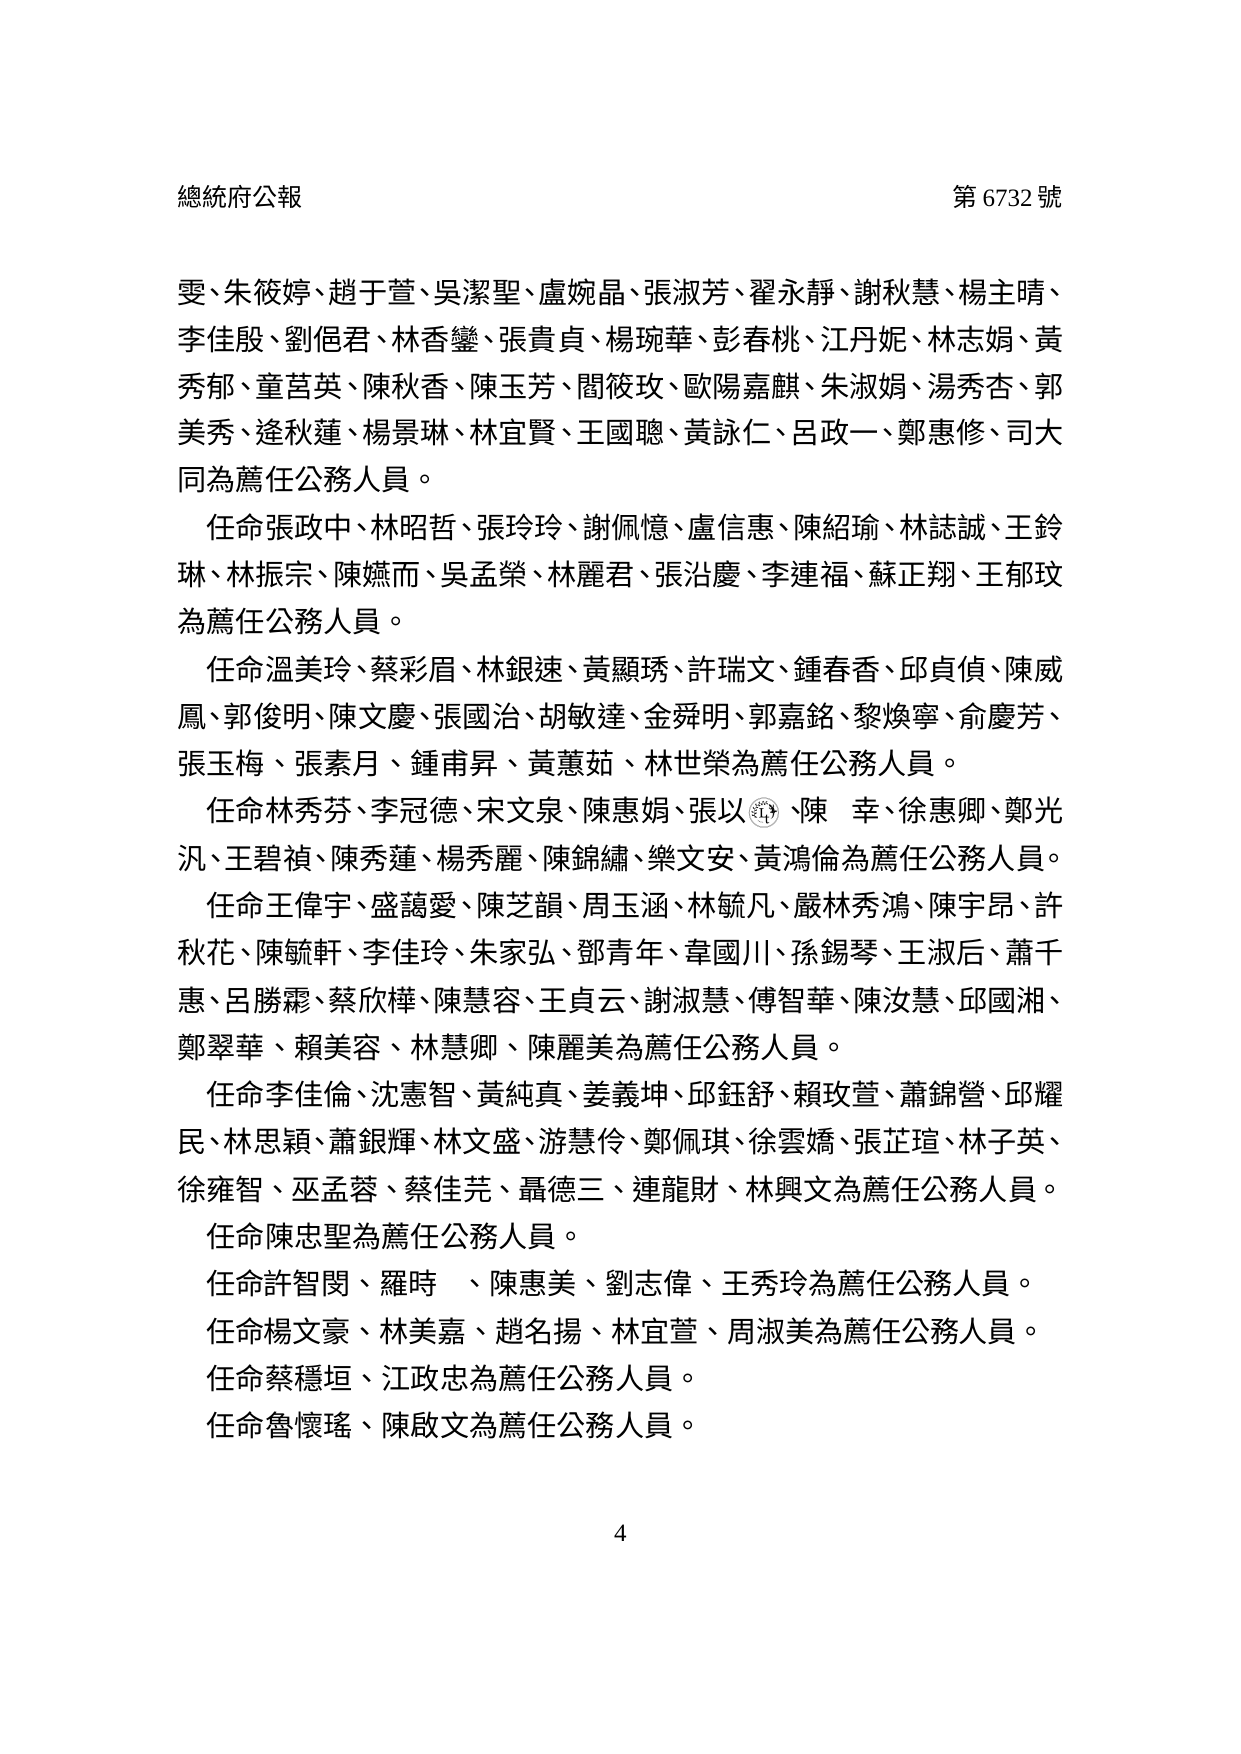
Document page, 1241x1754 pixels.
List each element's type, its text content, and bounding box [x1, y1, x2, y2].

text 任命蔡穩垣、江政忠為薦任公務人員。 [177, 1351, 1063, 1399]
text 任命張政中、林昭哲、張玲玲、謝佩憶、盧信惠、陳紹瑜、林誌誠、王鈴琳、林振宗、陳嬿而、吳孟榮、林麗君、張沿慶、李連福、蘇正翔、王郁玟為薦任公務人員。 [177, 500, 1063, 642]
text 任命陳忠聖為薦任公務人員。 [177, 1209, 1063, 1257]
text 任命魯懷瑤、陳啟文為薦任公務人員。 [177, 1399, 1063, 1446]
text 任命林秀芬、李冠德、宋文泉、陳惠娟、張以、陳幸、徐惠卿、鄭光汎、王碧禎、陳秀蓮、楊秀麗、陳錦繡、樂文安、黃鴻倫為薦任公務人員。 [177, 784, 1063, 878]
text 任命李佳倫、沈憲智、黃純真、姜義坤、邱鈺舒、賴玫萱、蕭錦營、邱耀民、林思穎、蕭銀輝、林文盛、游慧伶、鄭佩琪、徐雲嬌、張芷瑄、林子英、徐雍智、巫孟蓉、蔡佳芫、聶德三、連龍財、林興文為薦任公務人員。 [177, 1068, 1063, 1209]
text 任命溫美玲、蔡彩眉、林銀速、黃顯琇、許瑞文、鍾春香、邱貞偵、陳威鳳、郭俊明、陳文慶、張國治、胡敏達、金舜明、郭嘉銘、黎煥寧、俞慶芳、張玉梅、張素月、鍾甫昇、黃蕙茹、林世榮為薦任公務人員。 [177, 642, 1063, 784]
text 任命楊文豪、林美嘉、趙名揚、林宜萱、周淑美為薦任公務人員。 [177, 1304, 1063, 1351]
text 任命許智閔、羅時、陳惠美、劉志偉、王秀玲為薦任公務人員。 [177, 1257, 1063, 1304]
text 任命邱婉琪、辛克照、莊淑貞、楊晴皓、莊玉英、陳秀錦、吳聲楷、游雅淳、詹惠如、鍾筠萱、宋張春華、吳華萍、謝紫菱、林莘芸、楊雅評、張時雯、朱筱婷、趙于萱、吳潔聖、盧婉晶、張淑芳、翟永靜、謝秋慧、楊主晴、李佳殷、劉俋君、林香鑾、張貴貞、楊琬華、彭春桃、江丹妮、林志娟、黃秀郁、童莒英、陳秋香、陳玉芳、閻筱玫、歐陽嘉麒、朱淑娟、湯秀杏、郭美秀、逄秋蓮、楊景琳、林宜賢、王國聰、黃詠仁、呂政一、鄭惠修、司大同為薦任公務人員。 [177, 266, 1063, 500]
text 任命王偉宇、盛藹愛、陳芝韻、周玉涵、林毓凡、嚴林秀鴻、陳宇昂、許秋花、陳毓軒、李佳玲、朱家弘、鄧青年、韋國川、孫錫琴、王淑后、蕭千惠、呂勝霦、蔡欣樺、陳慧容、王貞云、謝淑慧、傅智華、陳汝慧、邱國湘、鄭翠華、賴美容、林慧卿、陳麗美為薦任公務人員。 [177, 878, 1063, 1068]
